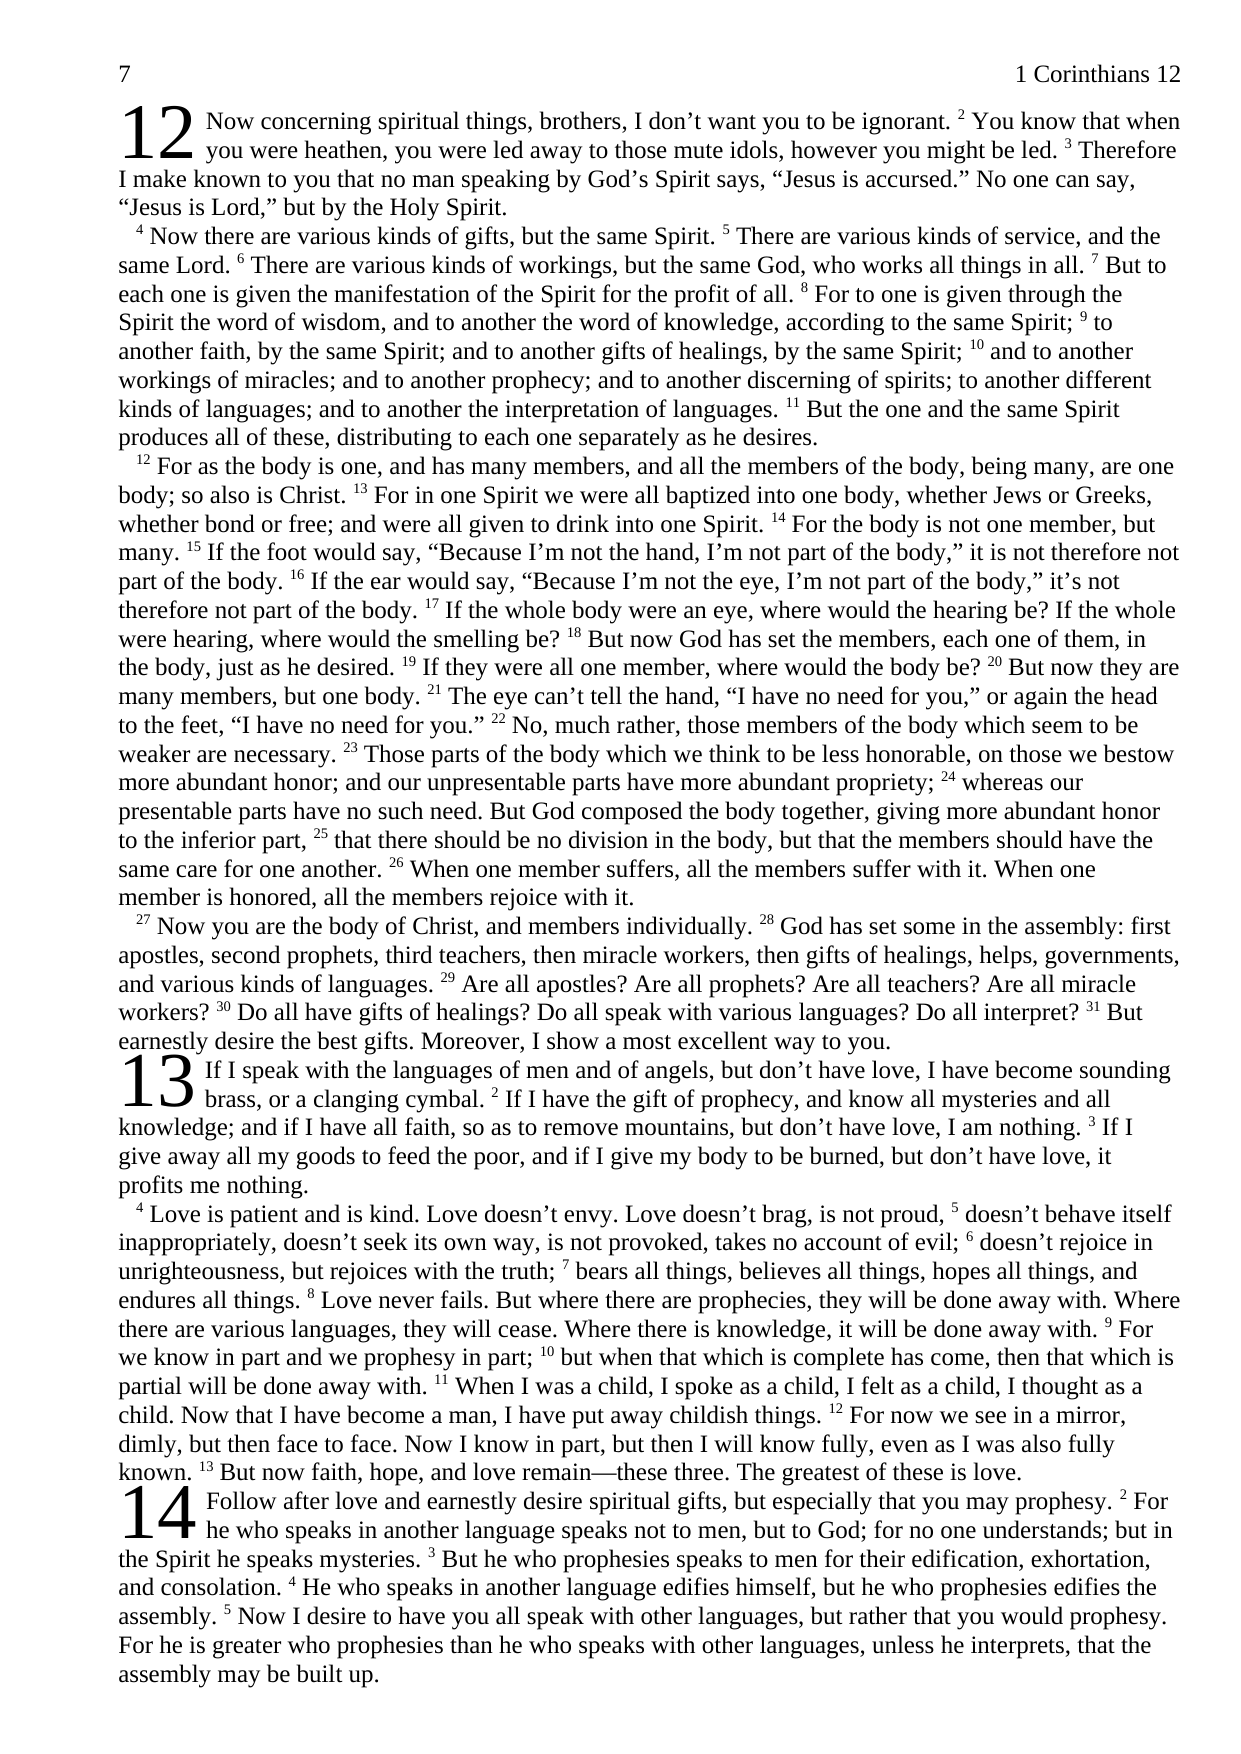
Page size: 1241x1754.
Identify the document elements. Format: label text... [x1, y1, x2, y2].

text 4 Love is patient and is kind. Love doesn’t envy. Love doesn’t brag, is not proud, 5 doesn’t behave itself inappropriately, doesn’t seek its own way, is not provoked, takes no account of evil; 6 doesn’t rejoice in unrighteousness, but rejoices with the truth; 7 bears all things, believes all things, hopes all things, and endures all things. 8 Love never fails. But where there are prophecies, they will be done away with. Where there are various languages, they will cease. Where there is knowledge, it will be done away with. 9 For we know in part and we prophesy in part; 10 but when that which is complete has come, then that which is partial will be done away with. 11 When I was a child, I spoke as a child, I felt as a child, I thought as a child. Now that I have become a man, I have put away childish things. 12 For now we see in a mirror, dimly, but then face to face. Now I know in part, but then I will know fully, even as I was also fully known. 13 But now faith, hope, and love remain—these three. The greatest of these is love. [118, 1199, 1181, 1486]
text 12Now concerning spiritual things, brothers, I don’t want you to be ignorant. 2 You know that when you were heathen, you were led away to those mute idols, however you might be led. 3 Therefore I make known to you that no man speaking by God’s Spirit says, “Jesus is accursed.” No one can say, “Jesus is Lord,” but by the Holy Spirit. [118, 106, 1181, 221]
text 27 Now you are the body of Christ, and members individually. 28 God has set some in the assembly: first apostles, second prophets, third teachers, then miracle workers, then gifts of healings, helps, governments, and various kinds of languages. 29 Are all apostles? Are all prophets? Are all teachers? Are all miracle workers? 30 Do all have gifts of healings? Do all speak with various languages? Do all interpret? 31 But earnestly desire the best gifts. Moreover, I show a most excellent way to you. [118, 911, 1181, 1055]
text 13If I speak with the languages of men and of angels, but don’t have love, I have become sounding brass, or a clanging cymbal. 2 If I have the gift of prophecy, and know all mysteries and all knowledge; and if I have all faith, so as to remove mountains, but don’t have love, I am nothing. 3 If I give away all my goods to feed the poor, and if I give my body to be burned, but don’t have love, it profits me nothing. [118, 1055, 1181, 1199]
text 12 For as the body is one, and has many members, and all the members of the body, being many, are one body; so also is Christ. 13 For in one Spirit we were all baptized into one body, whether Jews or Greeks, whether bond or free; and were all given to drink into one Spirit. 14 For the body is not one member, but many. 15 If the foot would say, “Because I’m not the hand, I’m not part of the body,” it is not therefore not part of the body. 16 If the ear would say, “Because I’m not the eye, I’m not part of the body,” it’s not therefore not part of the body. 17 If the whole body were an eye, where would the hearing be? If the whole were hearing, where would the smelling be? 18 But now God has set the members, each one of them, in the body, just as he desired. 19 If they were all one member, where would the body be? 20 But now they are many members, but one body. 21 The eye can’t tell the hand, “I have no need for you,” or again the head to the feet, “I have no need for you.” 22 No, much rather, those members of the body which seem to be weaker are necessary. 23 Those parts of the body which we think to be less honorable, on those we bestow more abundant honor; and our unpresentable parts have more abundant propriety; 24 whereas our presentable parts have no such need. But God composed the body together, giving more abundant honor to the inferior part, 25 that there should be no division in the body, but that the members should have the same care for one another. 26 When one member suffers, all the members suffer with it. When one member is honored, all the members rejoice with it. [118, 451, 1181, 911]
text 4 Now there are various kinds of gifts, but the same Spirit. 5 There are various kinds of service, and the same Lord. 6 There are various kinds of workings, but the same God, who works all things in all. 7 But to each one is given the manifestation of the Spirit for the profit of all. 8 For to one is given through the Spirit the word of wisdom, and to another the word of knowledge, according to the same Spirit; 9 to another faith, by the same Spirit; and to another gifts of healings, by the same Spirit; 10 and to another workings of miracles; and to another prophecy; and to another discerning of spirits; to another different kinds of languages; and to another the interpretation of languages. 11 But the one and the same Spirit produces all of these, distributing to each one separately as he desires. [118, 221, 1181, 451]
text 14Follow after love and earnestly desire spiritual gifts, but especially that you may prophesy. 2 For he who speaks in another language speaks not to men, but to God; for no one understands; but in the Spirit he speaks mysteries. 3 But he who prophesies speaks to men for their edification, exhortation, and consolation. 4 He who speaks in another language edifies himself, but he who prophesies edifies the assembly. 5 Now I desire to have you all speak with other languages, but rather that you would prophesy. For he is greater who prophesies than he who speaks with other languages, unless he interprets, that the assembly may be built up. [118, 1486, 1181, 1687]
